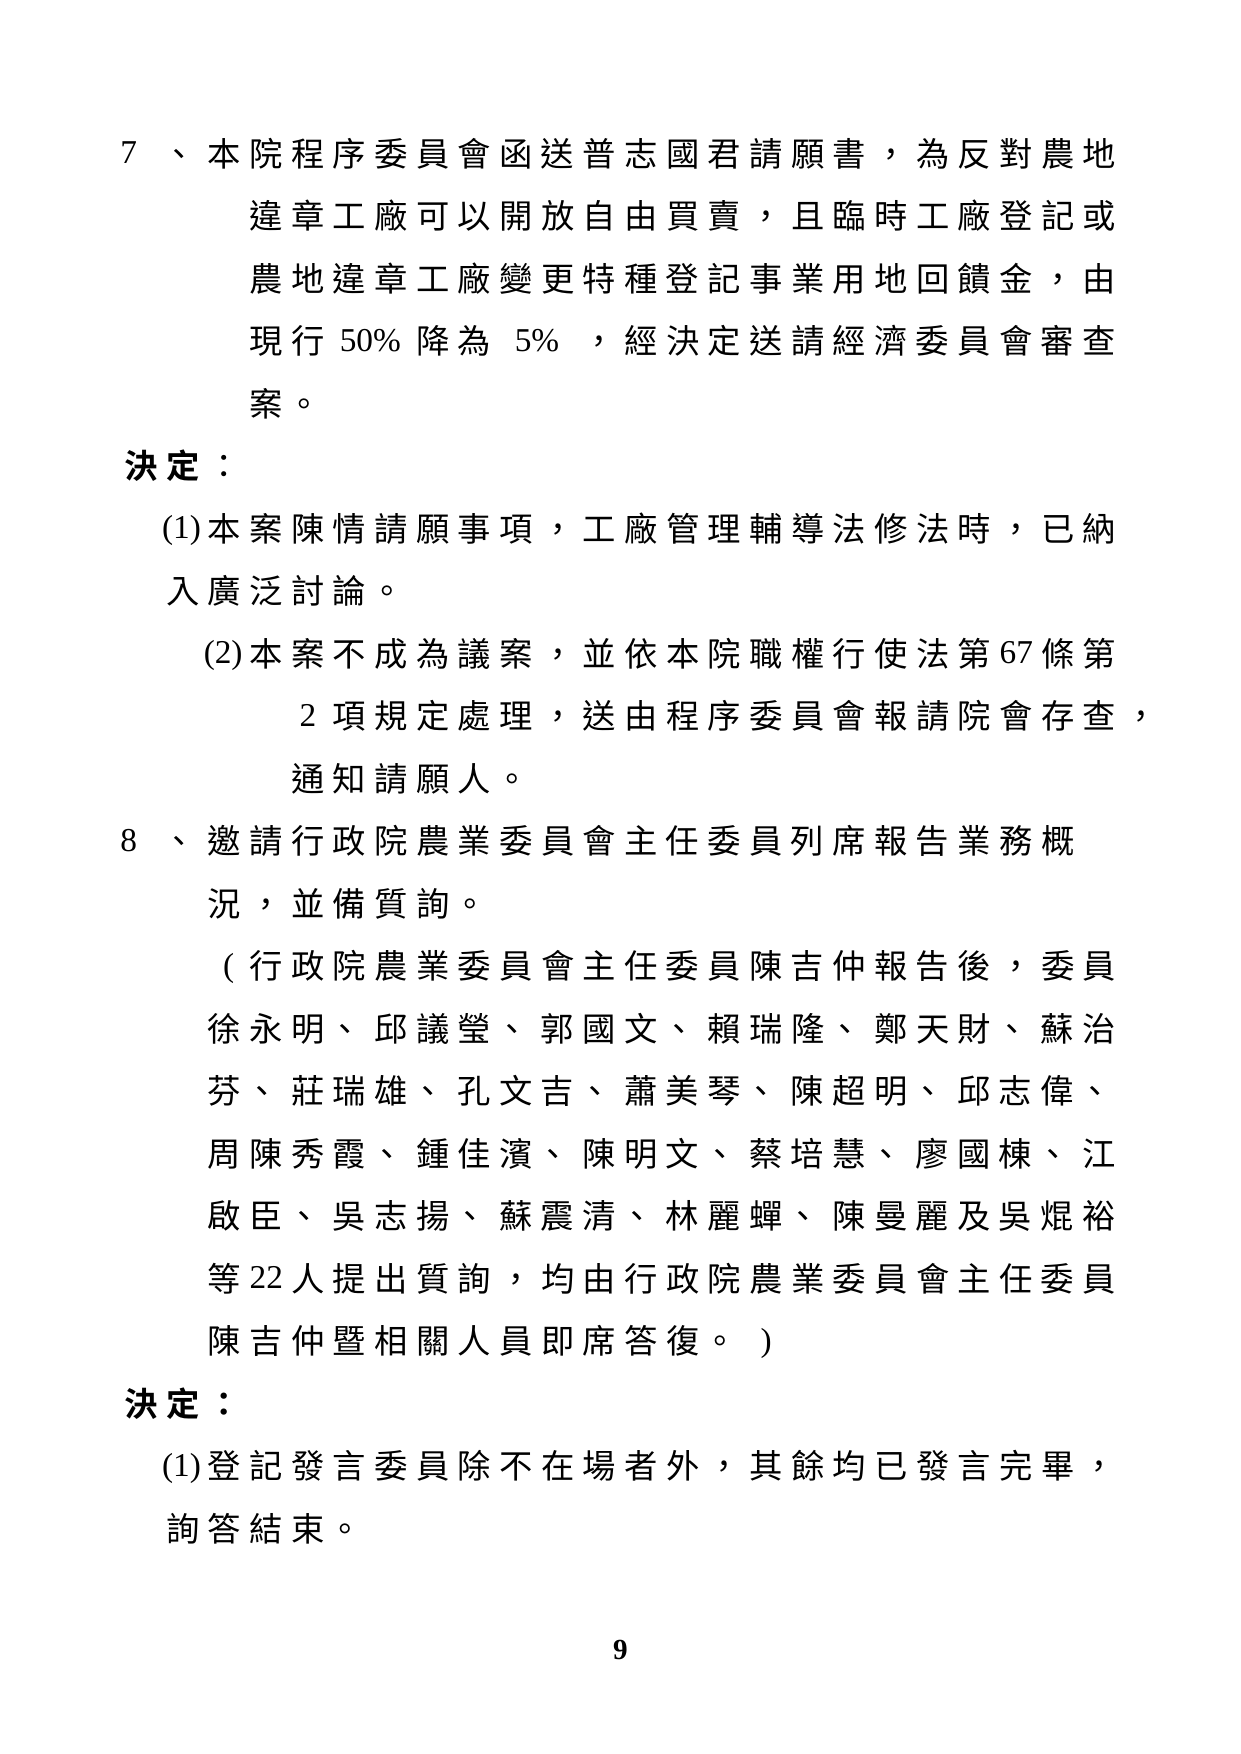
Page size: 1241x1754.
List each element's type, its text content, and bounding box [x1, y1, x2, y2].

text (行政院農業委員會主任委員陳吉仲報告後，委員徐永明、邱議瑩、郭國文、賴瑞隆、鄭天財、蘇治芬、莊瑞雄、孔文吉、蕭美琴、陳超明、邱志偉、周陳秀霞、鍾佳濱、陳明文、蔡培慧、廖國棟、江啟臣、吳志揚、蘇震清、林麗蟬、陳曼麗及吳焜裕等22人提出質詢，均由行政院農業委員會主任委員陳吉仲暨相關人員即席答復。) [167, 923, 1120, 1360]
text 決定： [120, 423, 1120, 485]
list 邀請行政院農業委員會主任委員列席報告業務概況，並備質詢。 [120, 798, 1120, 923]
text 決定： [111, 1360, 1120, 1423]
list 本院程序委員會函送普志國君請願書，為反對農地違章工廠可以開放自由買賣，且臨時工廠登記或農地違章工廠變更特種登記事業用地回饋金，由現行50%降為5%，經決定送請經濟委員會審查案。 [120, 110, 1120, 423]
list 本案陳情請願事項，工廠管理輔導法修法時，已納入廣泛討論。 [120, 485, 1120, 610]
list 本案不成為議案，並依本院職權行使法第67條第2項規定處理，送由程序委員會報請院會存查，通知請願人。 [155, 610, 1120, 798]
list 登記發言委員除不在場者外，其餘均已發言完畢，詢答結束。 [120, 1423, 1120, 1548]
